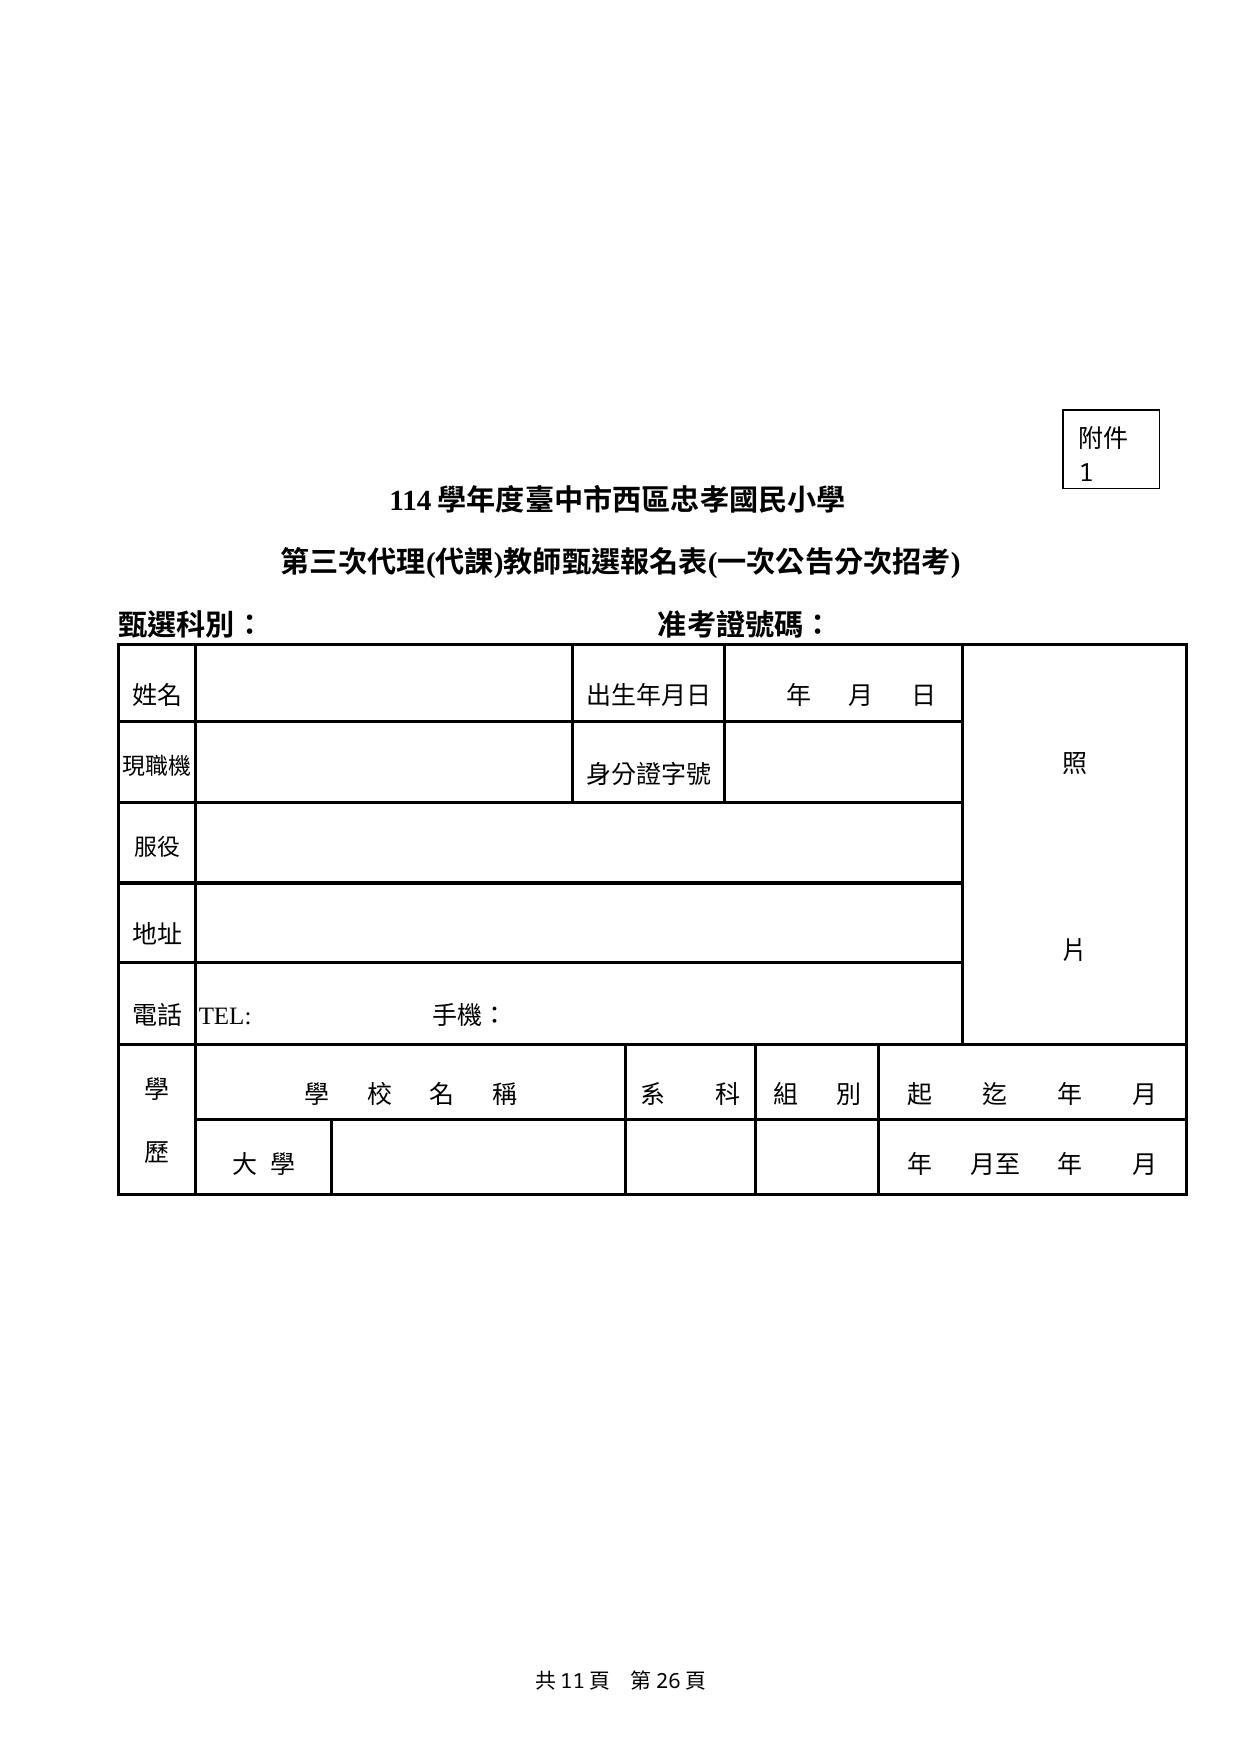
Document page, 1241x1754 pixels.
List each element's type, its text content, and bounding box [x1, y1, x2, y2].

table_cell [333, 1121, 624, 1193]
text 第三次代理(代課)教師甄選報名表(一次公告分次招考) [118, 518, 1122, 581]
table_cell [726, 723, 961, 801]
table_header 年 月 日 [726, 646, 961, 720]
table_cell 身分證字號 [574, 723, 723, 801]
table_header 出生年月日 [574, 646, 723, 720]
table_cell □免役 □役畢 □服役中 [197, 804, 961, 881]
table_header [197, 646, 571, 720]
table_cell [197, 723, 571, 801]
table_cell 組 別 [757, 1046, 877, 1118]
text 114學年度臺中市西區忠孝國民小學 [1064, 411, 1159, 488]
table_cell 大 學 [197, 1121, 330, 1193]
text 甄選科別： 准考證號碼： [118, 581, 1122, 643]
table_header 照 片 [964, 646, 1185, 1043]
table_cell 電話 [120, 964, 194, 1043]
table_cell TEL: 手機： [197, 964, 961, 1043]
table_cell 起 迄 年 月 [880, 1046, 1185, 1118]
table_cell 地址 [120, 885, 194, 961]
table_cell [627, 1121, 754, 1193]
table_cell 年 月至 年 月 [880, 1121, 1185, 1193]
text 114學年度臺中市西區忠孝國民小學 [118, 456, 1122, 518]
table_cell 學 歷 [120, 1046, 194, 1193]
table_header 姓名 [120, 646, 194, 720]
table_cell [197, 885, 961, 961]
table_cell [757, 1121, 877, 1193]
table_cell 系 科 [627, 1046, 754, 1118]
table_cell 學 校 名 稱 [197, 1046, 624, 1118]
text 附件1 [1078, 418, 1144, 480]
table_cell 現職機關學校 [120, 723, 194, 801]
table_cell 服役 情形 [120, 804, 194, 881]
